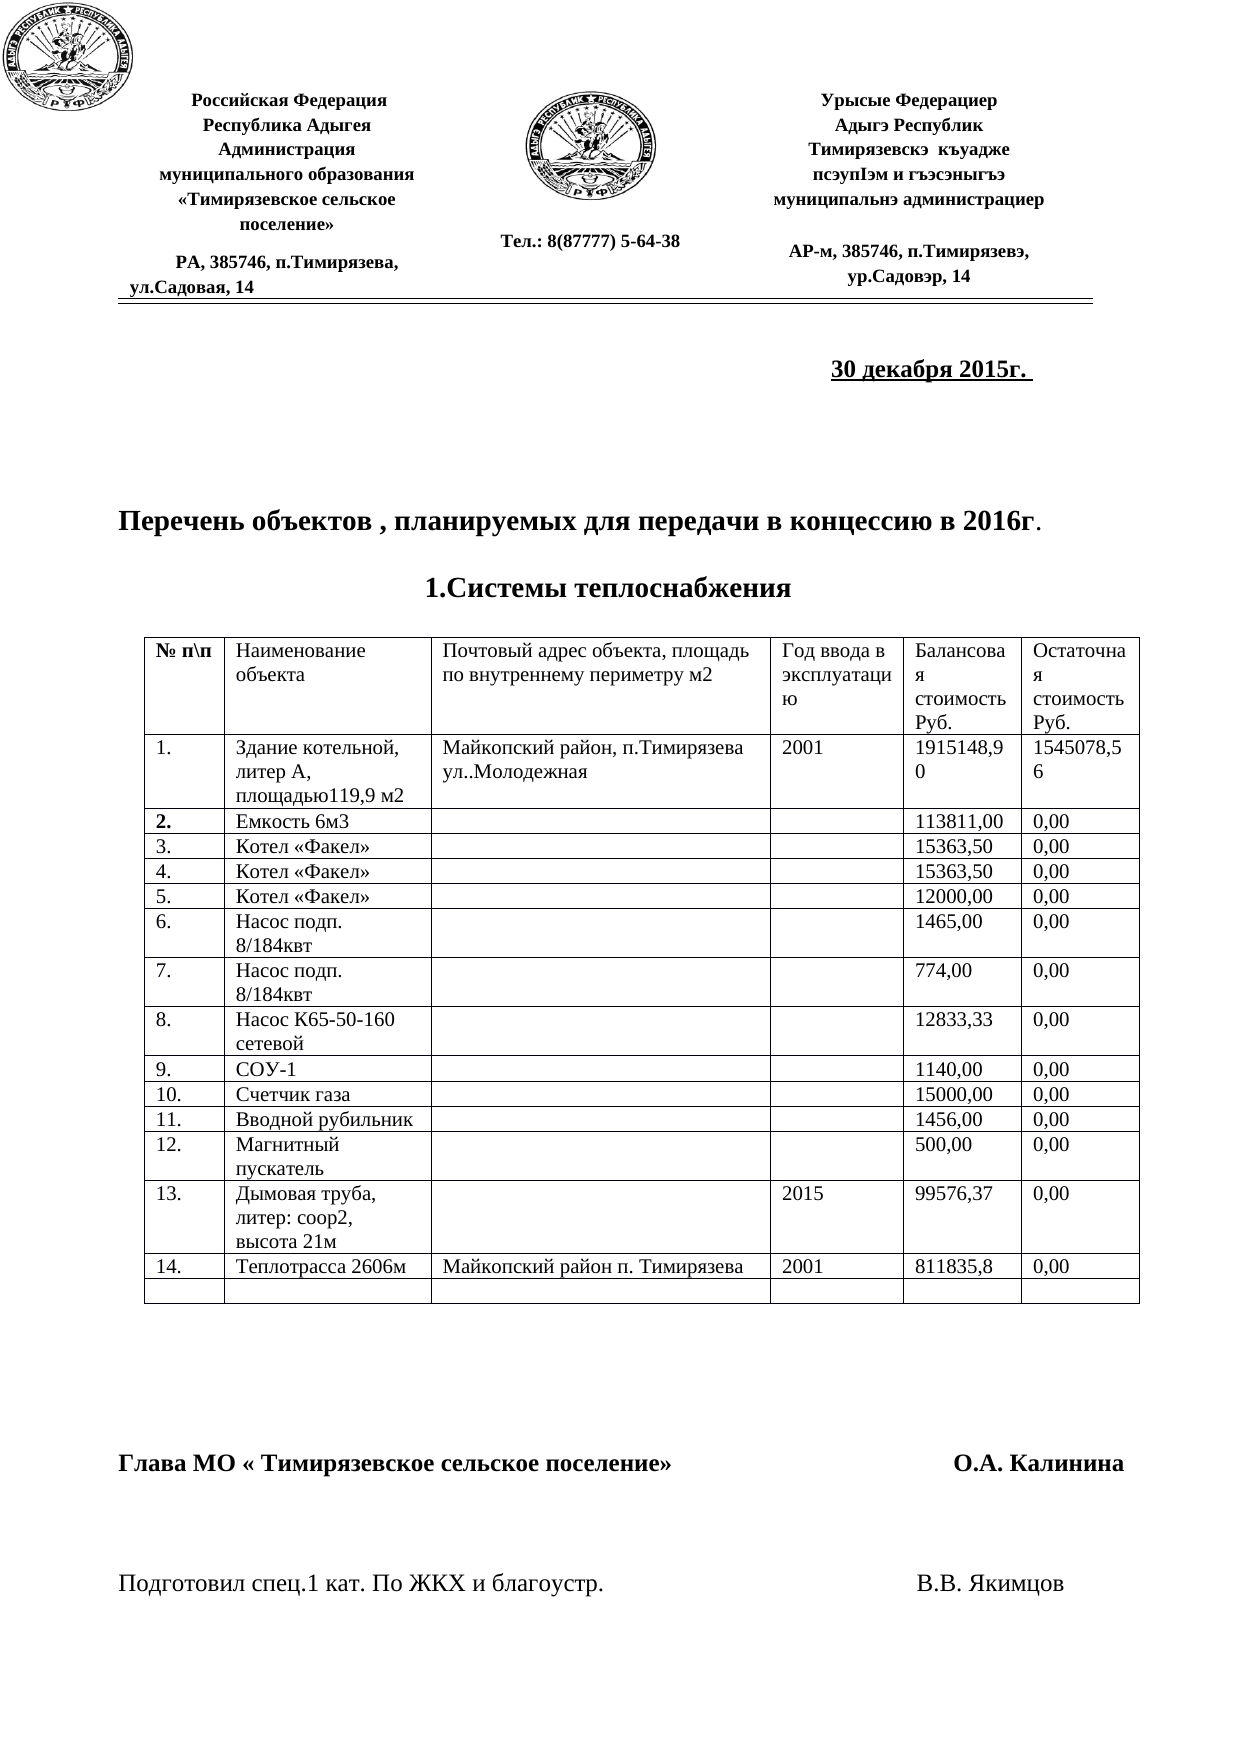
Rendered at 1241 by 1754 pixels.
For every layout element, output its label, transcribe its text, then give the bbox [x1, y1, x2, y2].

table_cell 0,00 [1022, 958, 1139, 1006]
table_cell 0,00 [1022, 834, 1139, 858]
table_cell 0,00 [1022, 1082, 1139, 1106]
table_cell 1456,00 [904, 1107, 1021, 1131]
table_cell Магнитный пускатель [225, 1132, 431, 1180]
table_cell Емкость 6м3 [225, 809, 431, 833]
table_cell [771, 1132, 903, 1180]
table_cell [225, 1279, 431, 1303]
table_cell 0,00 [1022, 909, 1139, 957]
table_cell 1545078,56 [1022, 735, 1139, 807]
table_cell Счетчик газа [225, 1082, 431, 1106]
table_cell 15000,00 [904, 1082, 1021, 1106]
table_cell Майкопский район, п.Тимирязева ул..Молодежная [432, 735, 770, 807]
table_cell 2. [145, 809, 224, 833]
table_header Наименование объекта [225, 638, 431, 734]
table_cell Котел «Факел» [225, 884, 431, 908]
table_cell [432, 859, 770, 883]
table_cell [771, 859, 903, 883]
table_header Почтовый адрес объекта, площадь по внутреннему периметру м2 [432, 638, 770, 734]
table_cell 1140,00 [904, 1056, 1021, 1081]
table_cell [771, 1007, 903, 1055]
table_cell Дымовая труба, литер: соор2, высота 21м [225, 1181, 431, 1253]
table_cell Теплотрасса 2606м [225, 1254, 431, 1278]
table_cell [432, 1181, 770, 1253]
table_cell [771, 1082, 903, 1106]
table_cell 2001 [771, 735, 903, 807]
table_cell 6. [145, 909, 224, 957]
table_cell 0,00 [1022, 1181, 1139, 1253]
table_cell 3. [145, 834, 224, 858]
table_cell 12. [145, 1132, 224, 1180]
table_cell Майкопский район п. Тимирязева [432, 1254, 770, 1278]
table_cell 8. [145, 1007, 224, 1055]
table_cell Котел «Факел» [225, 834, 431, 858]
table_cell 0,00 [1022, 1132, 1139, 1180]
table_header Год ввода в эксплуатацию [771, 638, 903, 734]
table_cell [432, 834, 770, 858]
table_cell 1. [145, 735, 224, 807]
table_cell 2015 [771, 1181, 903, 1253]
table_cell Насос К65-50-160 сетевой [225, 1007, 431, 1055]
table_cell 500,00 [904, 1132, 1021, 1180]
table_cell [771, 834, 903, 858]
table_cell [771, 1279, 903, 1303]
table_cell 99576,37 [904, 1181, 1021, 1253]
table_cell 0,00 [1022, 1056, 1139, 1081]
table_cell 0,00 [1022, 1254, 1139, 1278]
table_cell [771, 1107, 903, 1131]
table_cell Здание котельной, литер А, площадью119,9 м2 [225, 735, 431, 807]
text Перечень объектов , планируемых для передачи в концессию в 2016г. [118, 503, 1152, 536]
table_cell [771, 958, 903, 1006]
table_cell 774,00 [904, 958, 1021, 1006]
table_cell [432, 909, 770, 957]
table_header Балансовая стоимость Руб. [904, 638, 1021, 734]
table_cell Котел «Факел» [225, 859, 431, 883]
table_cell 4. [145, 859, 224, 883]
table_cell [432, 884, 770, 908]
table_cell [432, 1132, 770, 1180]
table_cell 811835,8 [904, 1254, 1021, 1278]
table_cell [771, 1056, 903, 1081]
text 1.Системы теплоснабжения [118, 570, 1152, 603]
table_cell 1465,00 [904, 909, 1021, 957]
table_cell 0,00 [1022, 1107, 1139, 1131]
table_cell [432, 809, 770, 833]
table_cell 12833,33 [904, 1007, 1021, 1055]
table_cell 15363,50 [904, 834, 1021, 858]
table_cell 1915148,90 [904, 735, 1021, 807]
picture [0, 0, 135, 113]
table_cell [771, 909, 903, 957]
table_header Урысые Федерациер Адыгэ Республик Тимирязевскэ къуадже псэупIэм и гъэсэныгъэ муниципальнэ администрациер АР-м, 385746, п.Тимирязевэ, ур.Садовэр, 14 [725, 89, 1093, 297]
table_cell [771, 809, 903, 833]
table_header Остаточная стоимость Руб. [1022, 638, 1139, 734]
table_cell 0,00 [1022, 809, 1139, 833]
table_cell [432, 1056, 770, 1081]
table_cell 2001 [771, 1254, 903, 1278]
table_cell [1022, 1279, 1139, 1303]
table_cell [432, 1082, 770, 1106]
table_cell [432, 958, 770, 1006]
table_cell 0,00 [1022, 1007, 1139, 1055]
table_cell 13. [145, 1181, 224, 1253]
picture [523, 88, 658, 202]
table_cell 14. [145, 1254, 224, 1278]
table_cell 15363,50 [904, 859, 1021, 883]
table_cell 9. [145, 1056, 224, 1081]
table_header № п\п [145, 638, 224, 734]
table_cell [432, 1279, 770, 1303]
table_cell [904, 1279, 1021, 1303]
table_cell [771, 884, 903, 908]
table_cell 11. [145, 1107, 224, 1131]
table_header Российская Федерация Республика Адыгея Администрация муниципального образования «Тимирязевское сельское поселение» РА, 385746, п.Тимирязева, ул.Садовая, 14 [118, 89, 455, 297]
table_cell 0,00 [1022, 884, 1139, 908]
table_cell Вводной рубильник [225, 1107, 431, 1131]
table_cell 5. [145, 884, 224, 908]
table_cell 0,00 [1022, 859, 1139, 883]
table_cell 12000,00 [904, 884, 1021, 908]
table_cell 7. [145, 958, 224, 1006]
table_cell Насос подп. 8/184квт [225, 958, 431, 1006]
table_header Тел.: 8(87777) 5-64-38 [455, 89, 725, 297]
table_cell 10. [145, 1082, 224, 1106]
table_cell Насос подп. 8/184квт [225, 909, 431, 957]
text 30 декабря 2015г. [118, 354, 1152, 383]
table_cell [145, 1279, 224, 1303]
table_cell [432, 1007, 770, 1055]
table_cell [432, 1107, 770, 1131]
text Подготовил спец.1 кат. По ЖКХ и благоустр. В.В. Якимцов [118, 1568, 1152, 1597]
text Глава МО « Тимирязевское сельское поселение» О.А. Калинина [118, 1448, 1152, 1477]
table_cell 113811,00 [904, 809, 1021, 833]
table_cell СОУ-1 [225, 1056, 431, 1081]
